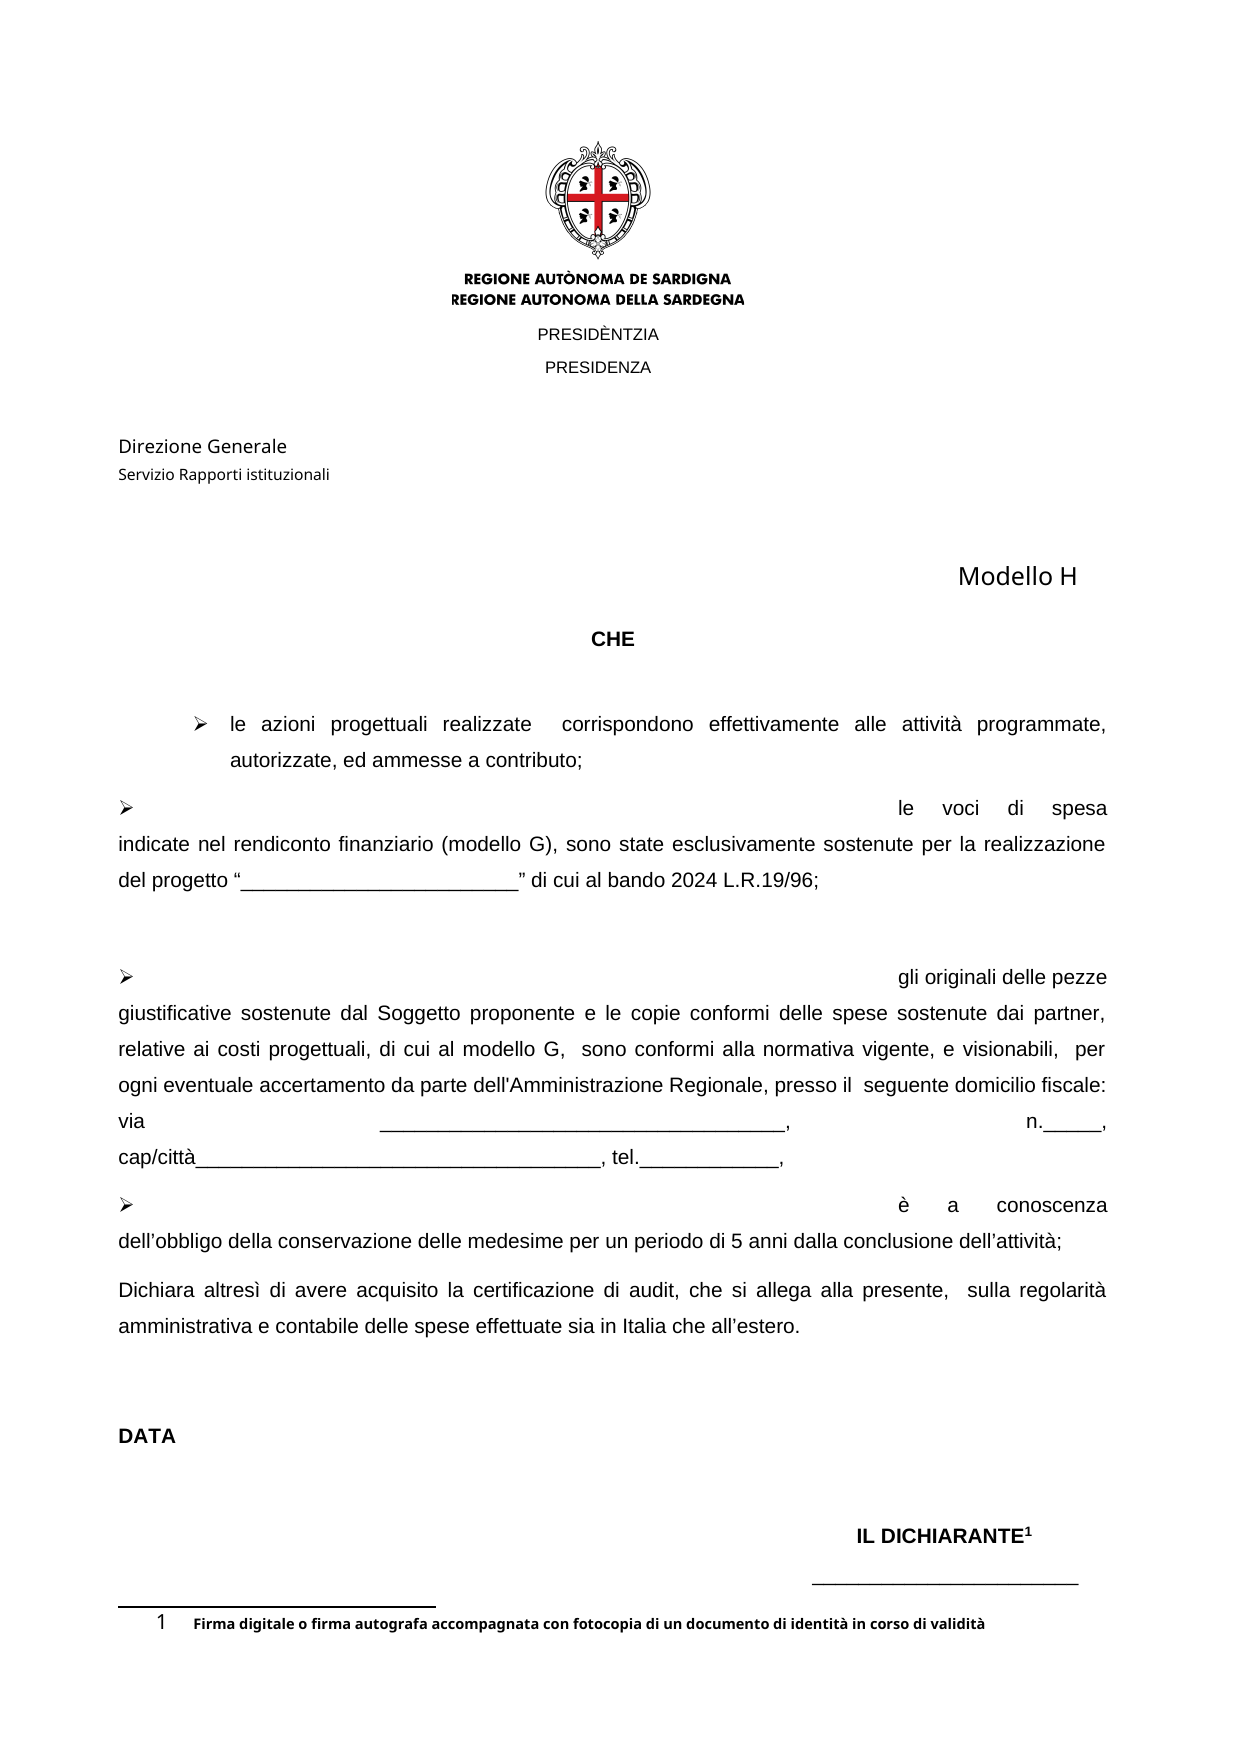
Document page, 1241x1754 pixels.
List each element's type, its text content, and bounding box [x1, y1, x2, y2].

text DATA [118, 1423, 1107, 1448]
text Dichiara altresì di avere acquisito la certificazione di audit, che si allega alla presente, sulla regolarità amministrativa e contabile delle spese effettuate sia in Italia che all’estero. [118, 1278, 1107, 1337]
list Firma digitale o firma autografa accompagnata con fotocopia di un documento di identità in corso di validità [156, 1607, 1078, 1636]
list le azioni progettuali realizzate corrispondono effettivamente alle attività programmate, autorizzate, ed ammesse a contributo; [192, 712, 1107, 772]
list gli originali delle pezze giustificative sostenute dal Soggetto proponente e le copie conformi delle spese sostenute dai partner, relative ai costi progettuali, di cui al modello G, sono conformi alla normativa vigente, e visionabili, per ogni eventuale accertamento da parte dell'Amministrazione Regionale, presso il seguente domicilio fiscale: via ___________________________________, n._____, cap/città___________________________________, tel.____________, [118, 965, 1107, 1169]
list è a conoscenza dell’obbligo della conservazione delle medesime per un periodo di 5 anni dalla conclusione dell’attività; [118, 1193, 1107, 1253]
text CHE [118, 627, 1107, 651]
list le voci di spesa indicate nel rendiconto finanziario (modello G), sono state esclusivamente sostenute per la realizzazione del progetto “________________________” di cui al bando 2024 L.R.19/96; [118, 796, 1107, 892]
text IL DICHIARANTE [856, 1523, 1107, 1548]
text _______________________ [812, 1560, 1107, 1585]
